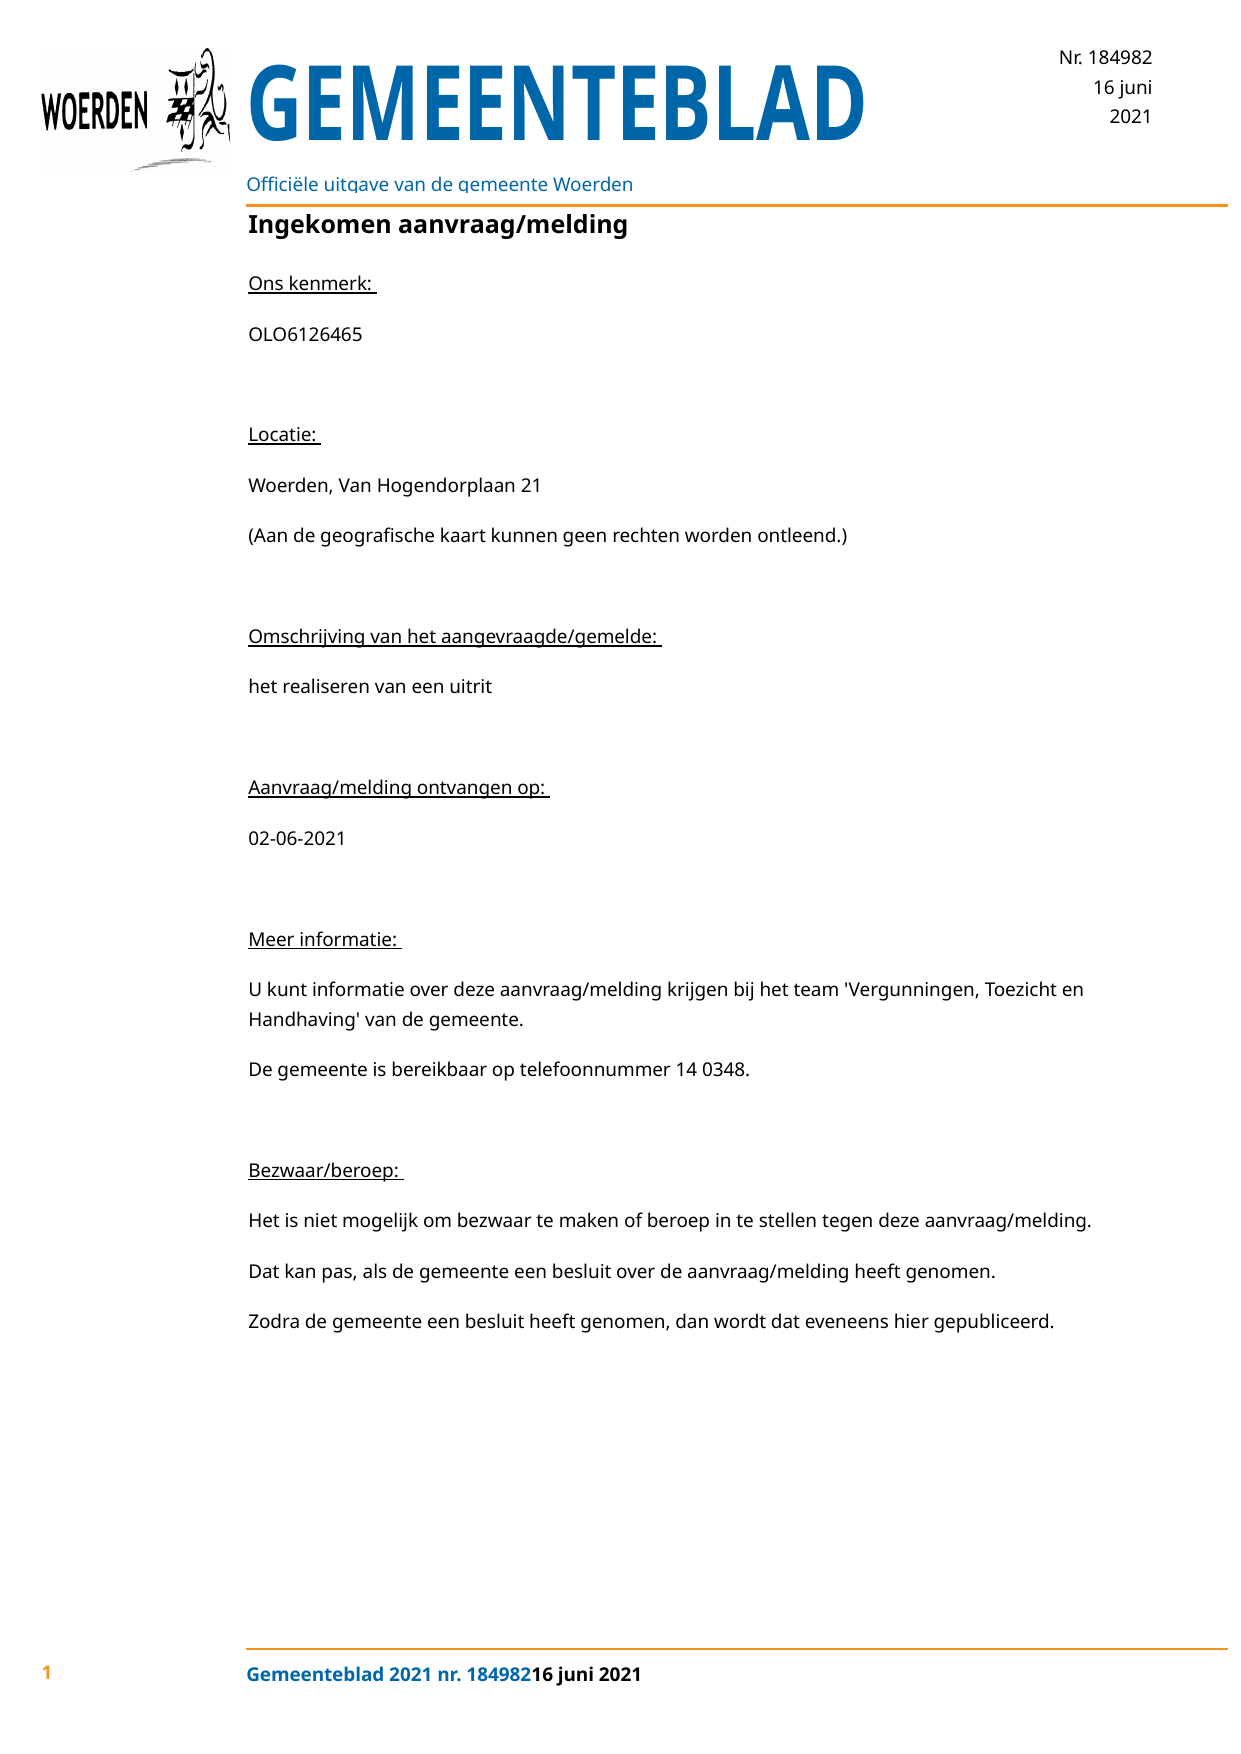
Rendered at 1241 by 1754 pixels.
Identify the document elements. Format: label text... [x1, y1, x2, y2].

text Dat kan pas, als de gemeente een besluit over de aanvraag/melding heeft genomen. [248, 1258, 1152, 1283]
text U kunt informatie over deze aanvraag/melding krijgen bij het team 'Vergunningen, Toezicht en Handhaving' van de gemeente. [248, 976, 1152, 1031]
text Bezwaar/beroep: [248, 1157, 1152, 1183]
text Zodra de gemeente een besluit heeft genomen, dan wordt dat eveneens hier gepubliceerd. [248, 1308, 1152, 1334]
text (Aan de geografische kaart kunnen geen rechten worden ontleend.) [248, 522, 1152, 548]
text Aanvraag/melding ontvangen op: [248, 774, 1152, 800]
text 02-06-2021 [248, 825, 1152, 851]
text Ingekomen aanvraag/melding [248, 207, 1152, 241]
text het realiseren van een uitrit [248, 674, 1152, 699]
text De gemeente is bereikbaar op telefoonnummer 14 0348. [248, 1056, 1152, 1082]
picture [41, 47, 231, 172]
text Meer informatie: [248, 926, 1152, 951]
text Woerden, Van Hogendorplaan 21 [248, 472, 1152, 498]
text OLO6126465 [248, 321, 1152, 346]
text Het is niet mogelijk om bezwaar te maken of beroep in te stellen tegen deze aanvraag/melding. [248, 1207, 1152, 1233]
text Ons kenmerk: [248, 270, 1152, 296]
text Locatie: [248, 422, 1152, 447]
text Omschrijving van het aangevraagde/gemelde: [248, 623, 1152, 649]
